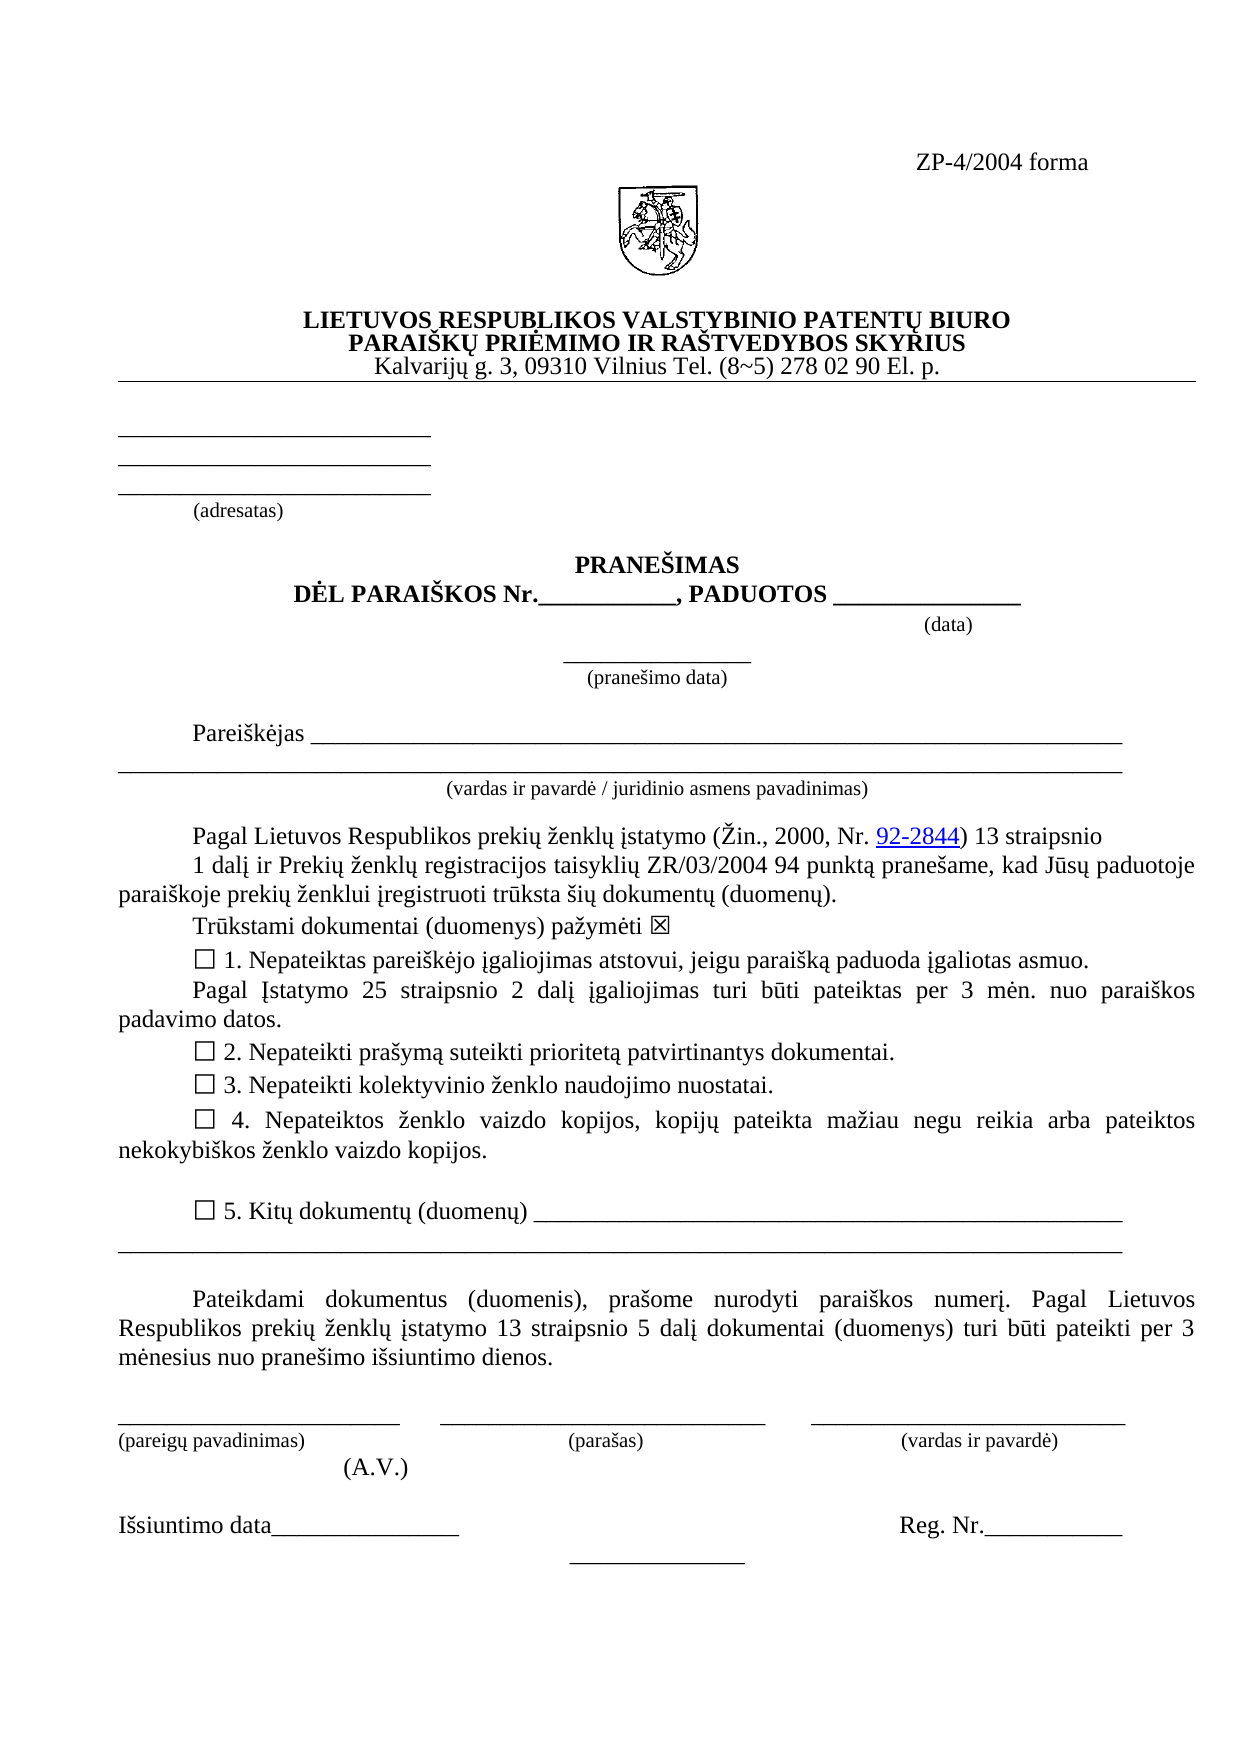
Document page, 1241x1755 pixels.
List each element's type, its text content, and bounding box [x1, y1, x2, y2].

text LIETUVOS RESPUBLIKOS VALSTYBINIO PATENTŲ BIURO [118, 311, 1196, 333]
text Pagal Lietuvos Respublikos prekių ženklų įstatymo (Žin., 2000, Nr. 92-2844) 13 straipsnio [118, 821, 1196, 850]
text Pagal Įstatymo 25 straipsnio 2 dalį įgaliojimas turi būti pateiktas per 3 mėn. nuo paraiškos padavimo datos. [118, 976, 1196, 1033]
text Kalvarijų g. 3, 09310 Vilnius Tel. (8~5) 278 02 90 El. p. [118, 356, 1196, 381]
text ⬜ 3. Nepateikti kolektyvinio ženklo naudojimo nuostatai. [118, 1067, 1196, 1101]
text _________________________ [118, 469, 1196, 497]
text _________________________ [118, 411, 1196, 440]
text DĖL PARAIŠKOS Nr.___________, PADUOTOS _______________ [118, 579, 1196, 608]
text _______________ [118, 637, 1196, 665]
text ______________ [118, 1538, 1196, 1567]
text _________________________ [118, 440, 1196, 469]
text (vardas ir pavardė / juridinio asmens pavadinimas) [118, 776, 1196, 800]
text ⬜ 4. Nepateiktos ženklo vaizdo kopijos, kopijų pateikta mažiau negu reikia arba pateiktos nekokybiškos ženklo vaizdo kopijos. [118, 1101, 1196, 1164]
text Išsiuntimo data_______________ Reg. Nr.___________ [118, 1510, 1196, 1538]
text Pareiškėjas [118, 718, 1196, 747]
text ⬜ 2. Nepateikti prašymą suteikti prioritetą patvirtinantys dokumentai. [118, 1033, 1196, 1067]
text PARAIŠKŲ PRIĖMIMO IR RAŠTVEDYBOS SKYRIUS [118, 333, 1196, 356]
text ⬜ 5. Kitų dokumentų (duomenų) [118, 1193, 1196, 1227]
text Pateikdami dokumentus (duomenis), prašome nurodyti paraiškos numerį. Pagal Lietuvos Respublikos prekių ženklų įstatymo 13 straipsnio 5 dalį dokumentai (duomenys) turi būti pateikti per 3 mėnesius nuo pranešimo išsiuntimo dienos. [118, 1284, 1196, 1371]
text (A.V.) [268, 1452, 1196, 1481]
text (data) [118, 608, 1196, 637]
text (pranešimo data) [118, 665, 1196, 689]
text Trūkstami dokumentai (duomenys) pažymėti ☒ [118, 907, 1196, 942]
text 1 dalį ir Prekių ženklų registracijos taisyklių ZR/03/2004 94 punktą pranešame, kad Jūsų paduotoje paraiškoje prekių ženklui įregistruoti trūksta šių dokumentų (duomenų). [118, 850, 1196, 907]
text (adresatas) [118, 497, 1196, 522]
text ZP-4/2004 forma [118, 147, 1196, 176]
text PRANEŠIMAS [118, 550, 1196, 579]
text (pareigų pavadinimas) (parašas) (vardas ir pavardė) [118, 1428, 1196, 1452]
text ⬜ 1. Nepateiktas pareiškėjo įgaliojimas atstovui, jeigu paraišką paduoda įgaliotas asmuo. [118, 942, 1196, 976]
